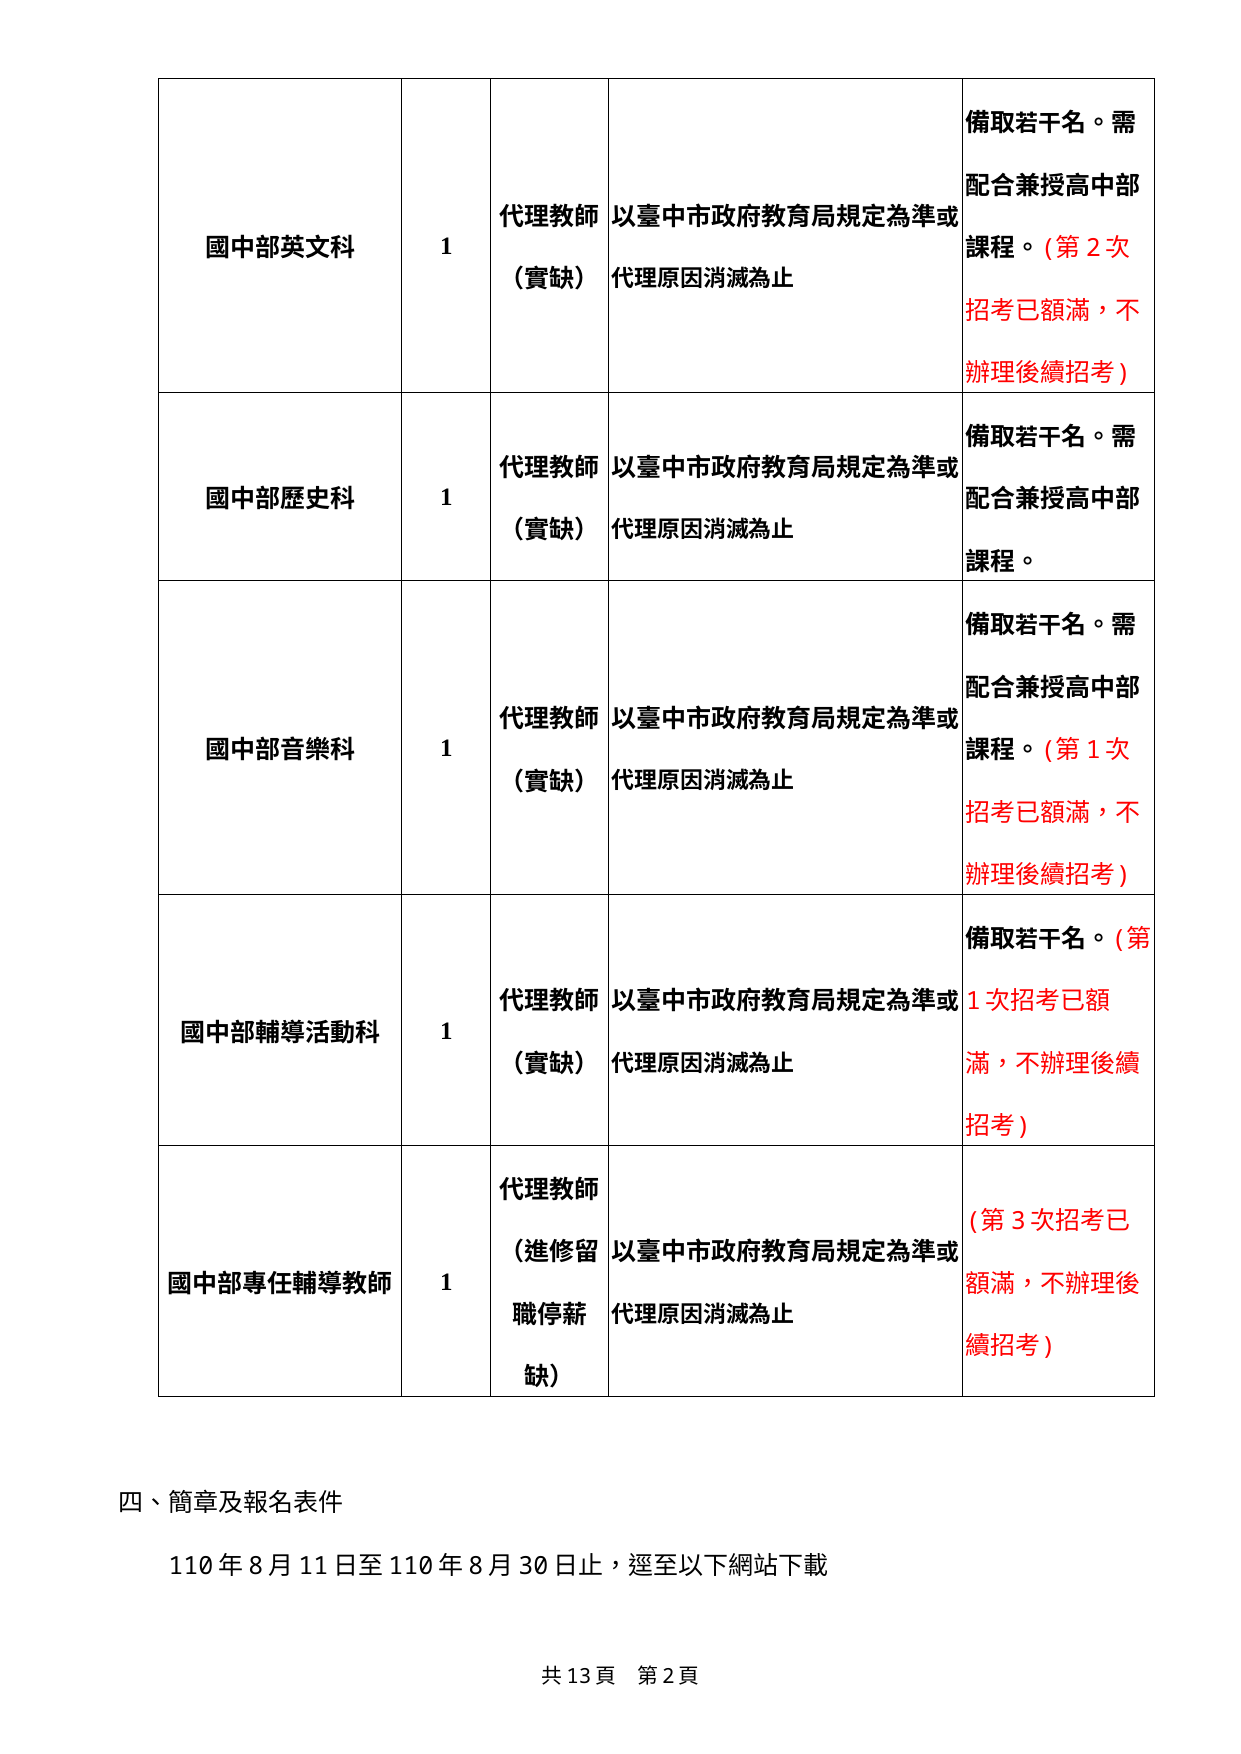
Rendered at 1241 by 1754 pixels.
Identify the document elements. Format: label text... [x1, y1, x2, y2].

table_cell 1 [402, 895, 490, 1145]
table_cell 以臺中市政府教育局規定為準或代理原因消滅為止 [609, 581, 962, 894]
table_cell 代理教師 （實缺） [491, 79, 608, 392]
table_cell 備取若干名。(第1次招考已額滿，不辦理後續招考) [963, 895, 1154, 1145]
text 四、簡章及報名表件 110年8月11日至110年8月30日止，逕至以下網站下載 [118, 1459, 1122, 1584]
table_cell 1 [402, 79, 490, 392]
table_cell 以臺中市政府教育局規定為準或代理原因消滅為止 [609, 393, 962, 580]
table_cell 國中部英文科 [159, 79, 401, 392]
table_cell (第3次招考已額滿，不辦理後續招考) [963, 1146, 1154, 1396]
table_cell 備取若干名。需配合兼授高中部課程。(第2次招考已額滿，不辦理後續招考) [963, 79, 1154, 392]
table_cell 國中部輔導活動科 [159, 895, 401, 1145]
table_cell 國中部音樂科 [159, 581, 401, 894]
table_cell 國中部歷史科 [159, 393, 401, 580]
table_cell 國中部專任輔導教師 [159, 1146, 401, 1396]
table_cell 1 [402, 1146, 490, 1396]
table_cell 代理教師 （進修留職停薪缺） [491, 1146, 608, 1396]
table_cell 以臺中市政府教育局規定為準或代理原因消滅為止 [609, 1146, 962, 1396]
table_cell 備取若干名。需配合兼授高中部課程。 [963, 393, 1154, 580]
table_cell 1 [402, 393, 490, 580]
table_cell 以臺中市政府教育局規定為準或代理原因消滅為止 [609, 895, 962, 1145]
table_cell 代理教師 （實缺） [491, 895, 608, 1145]
table_cell 代理教師 （實缺） [491, 581, 608, 894]
table_cell 以臺中市政府教育局規定為準或代理原因消滅為止 [609, 79, 962, 392]
table_cell 代理教師 （實缺） [491, 393, 608, 580]
table_cell 1 [402, 581, 490, 894]
table_cell 備取若干名。需配合兼授高中部課程。(第1次招考已額滿，不辦理後續招考) [963, 581, 1154, 894]
